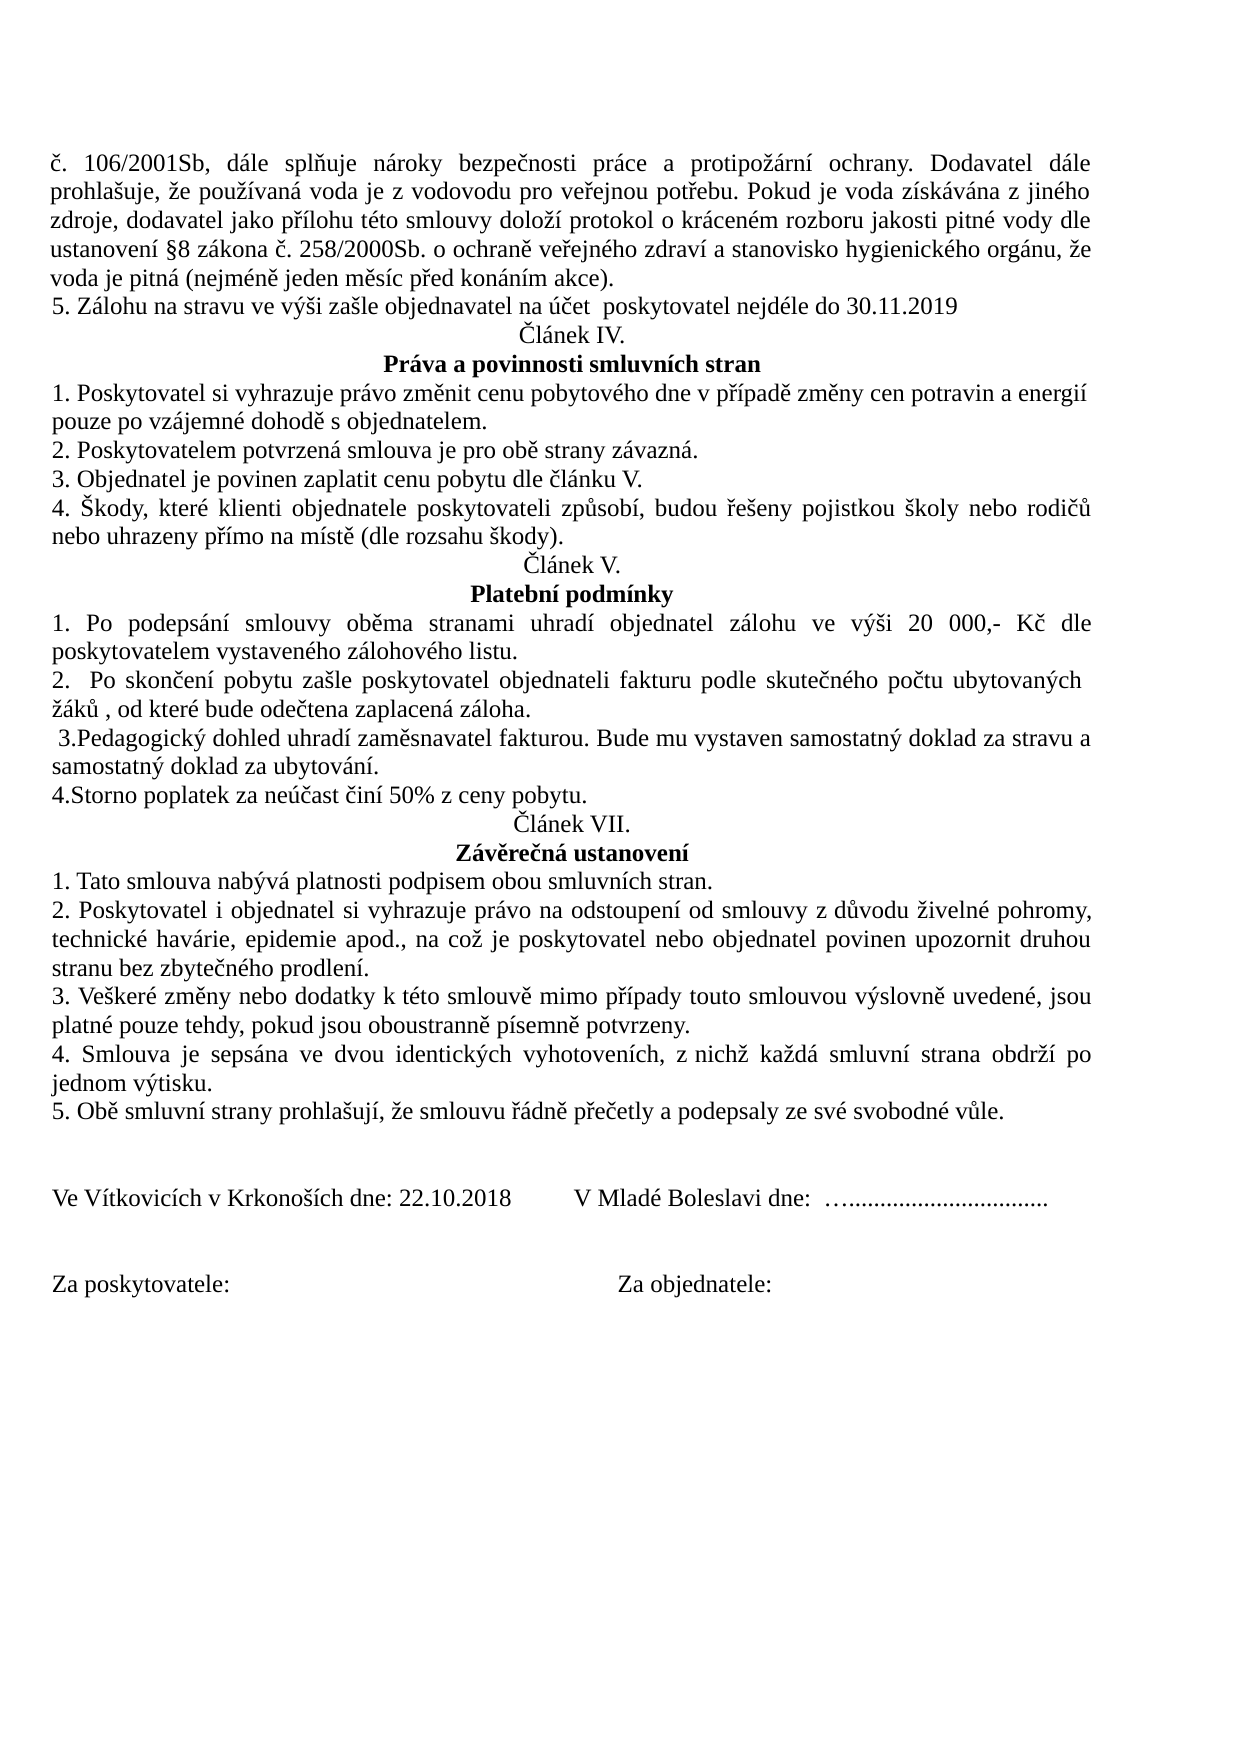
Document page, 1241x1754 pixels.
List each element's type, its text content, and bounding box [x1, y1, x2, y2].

list Storno poplatek za neúčast činí 50% z ceny pobytu. [52, 780, 1092, 809]
text č. 106/2001Sb, dále splňuje nároky bezpečnosti práce a protipožární ochrany. Dodavatel dále prohlašuje, že používaná voda je z vodovodu pro veřejnou potřebu. Pokud je voda získávána z jiného zdroje, dodavatel jako přílohu této smlouvy doloží protokol o kráceném rozboru jakosti pitné vody dle ustanovení §8 zákona č. 258/2000Sb. o ochraně veřejného zdraví a stanovisko hygienického orgánu, že voda je pitná (nejméně jeden měsíc před konáním akce). [20, 148, 1092, 291]
text 2. Po skončení pobytu zašle poskytovatel objednateli fakturu podle skutečného počtu ubytovaných žáků , od které bude odečtena zaplacená záloha. [52, 665, 1092, 723]
text Závěrečná ustanovení [52, 838, 1092, 866]
text Za poskytovatele: Za objednatele: [52, 1269, 1092, 1298]
text 1. Poskytovatel si vyhrazuje právo změnit cenu pobytového dne v případě změny cen potravin a energií pouze po vzájemné dohodě s objednatelem. [52, 378, 1092, 435]
list Pedagogický dohled uhradí zaměsnavatel fakturou. Bude mu vystaven samostatný doklad za stravu a samostatný doklad za ubytování. [52, 723, 1092, 780]
text Článek VII. [52, 809, 1092, 838]
text Platební podmínky [52, 579, 1092, 608]
text 2. Poskytovatel i objednatel si vyhrazuje právo na odstoupení od smlouvy z důvodu živelné pohromy, technické havárie, epidemie apod., na což je poskytovatel nebo objednatel povinen upozornit druhou stranu bez zbytečného prodlení. [52, 895, 1092, 981]
text Článek IV. [52, 320, 1092, 349]
text 5. Obě smluvní strany prohlašují, že smlouvu řádně přečetly a podepsaly ze své svobodné vůle. [52, 1096, 1092, 1125]
text 3. Veškeré změny nebo dodatky k této smlouvě mimo případy touto smlouvou výslovně uvedené, jsou platné pouze tehdy, pokud jsou oboustranně písemně potvrzeny. [52, 981, 1092, 1039]
text Ve Vítkovicích v Krkonoších dne: 22.10.2018 V Mladé Boleslavi dne: …................................ [52, 1183, 1092, 1240]
text Práva a povinnosti smluvních stran [52, 349, 1092, 378]
text 4. Škody, které klienti objednatele poskytovateli způsobí, budou řešeny pojistkou školy nebo rodičů nebo uhrazeny přímo na místě (dle rozsahu škody). [52, 493, 1092, 550]
text 1. Po podepsání smlouvy oběma stranami uhradí objednatel zálohu ve výši 20 000,- Kč dle poskytovatelem vystaveného zálohového listu. [52, 608, 1092, 665]
text 1. Tato smlouva nabývá platnosti podpisem obou smluvních stran. [52, 866, 1092, 895]
text 4. Smlouva je sepsána ve dvou identických vyhotoveních, z nichž každá smluvní strana obdrží po jednom výtisku. [52, 1039, 1092, 1096]
text 2. Poskytovatelem potvrzená smlouva je pro obě strany závazná. [52, 435, 1092, 464]
text Článek V. [52, 550, 1092, 579]
text 5. Zálohu na stravu ve výši zašle objednavatel na účet poskytovatel nejdéle do 30.11.2019 [52, 291, 1092, 320]
text 3. Objednatel je povinen zaplatit cenu pobytu dle článku V. [52, 464, 1092, 493]
